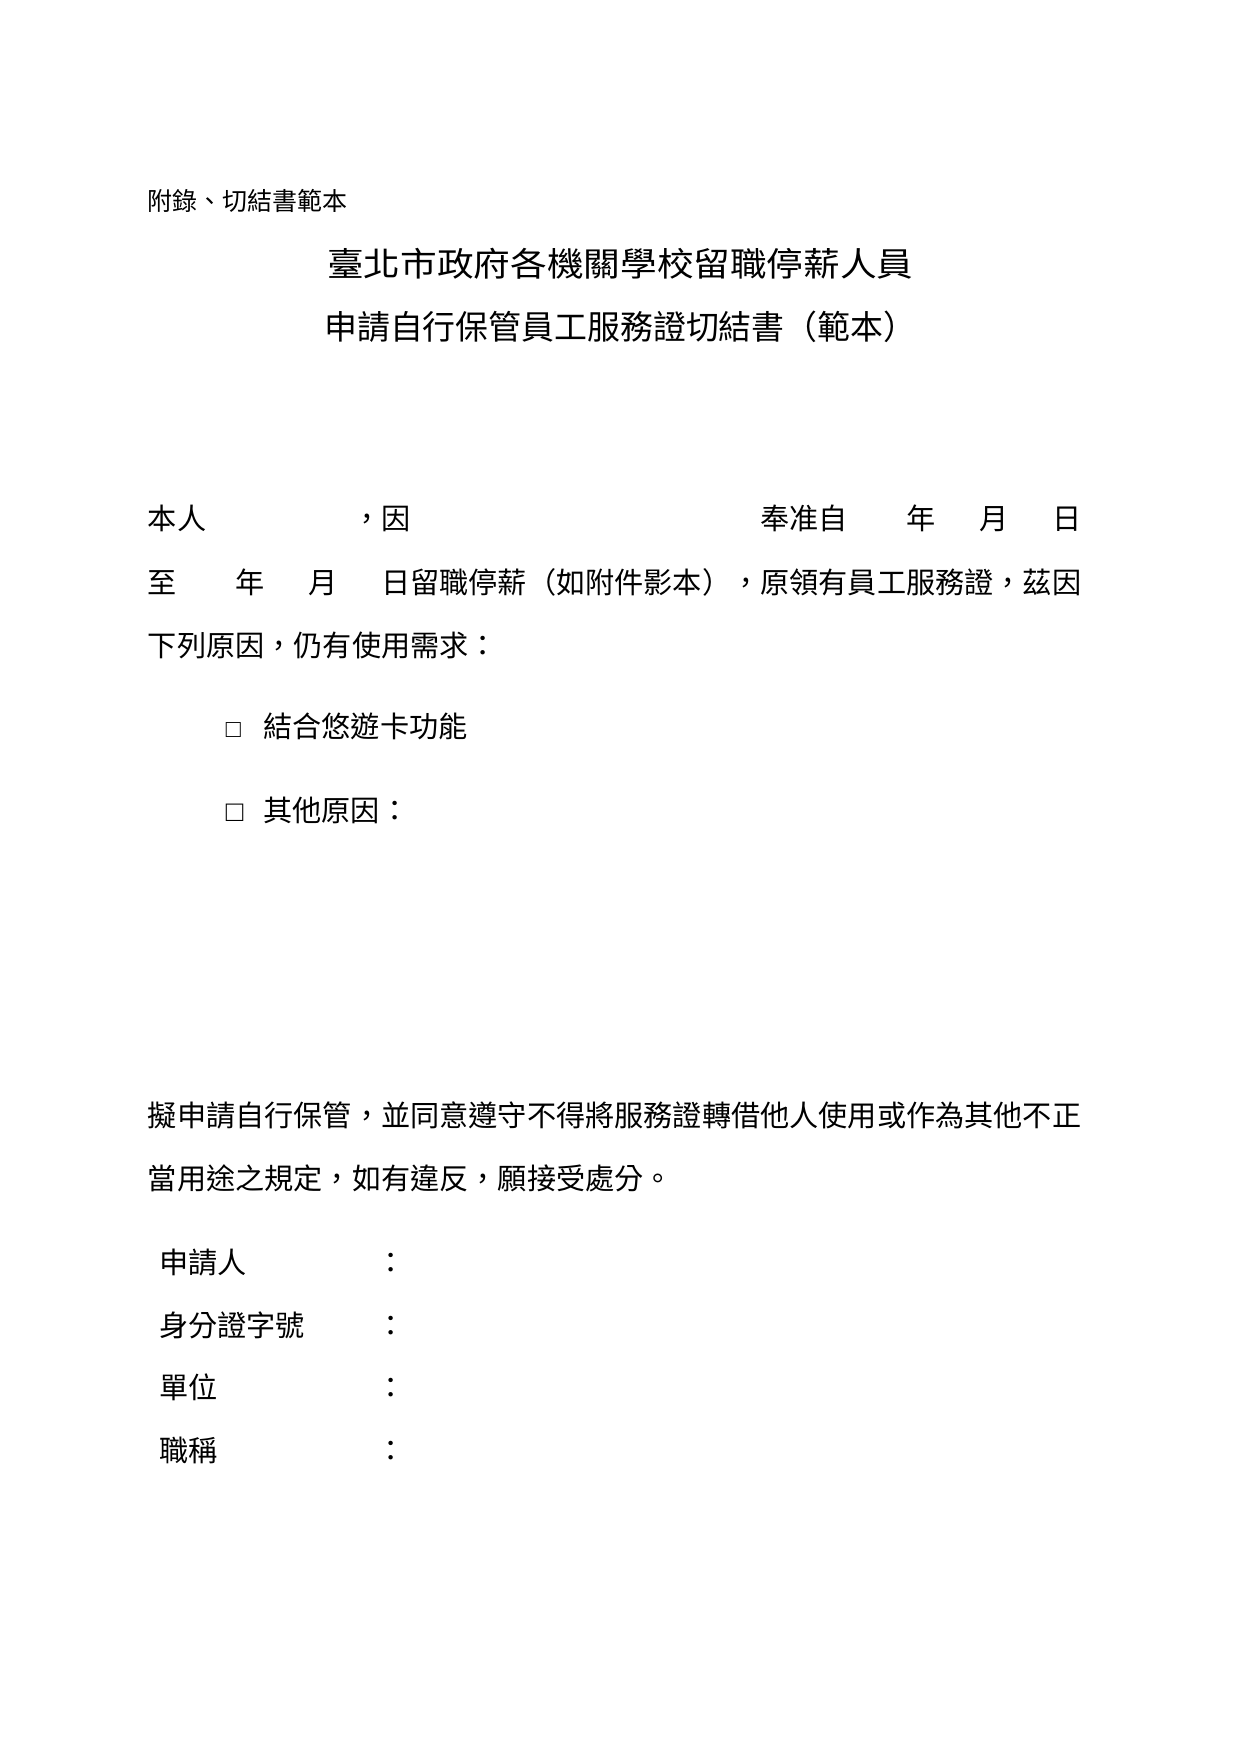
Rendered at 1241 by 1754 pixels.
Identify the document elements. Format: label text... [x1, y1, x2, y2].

table_header ： ： ： ： [365, 1219, 1143, 1532]
text 本人 ，因 奉准自 年 月 日 至 年 月 日留職停薪（如附件影本），原領有員工服務證，茲因下列原因，仍有使用需求： [148, 496, 1096, 665]
text 臺北市政府各機關學校留職停薪人員 申請自行保管員工服務證切結書（範本） [148, 221, 1092, 346]
text 擬申請自行保管，並同意遵守不得將服務證轉借他人使用或作為其他不正當用途之規定，如有違反，願接受處分。 [148, 1092, 1093, 1198]
table_cell 其他原因： [214, 764, 1162, 854]
table_header 結合悠遊卡功能 [214, 686, 1162, 763]
text 附錄、切結書範本 [148, 158, 1092, 221]
table_header [148, 686, 214, 854]
table_header 申請人 身分證字號 單位 職稱 [148, 1219, 365, 1532]
